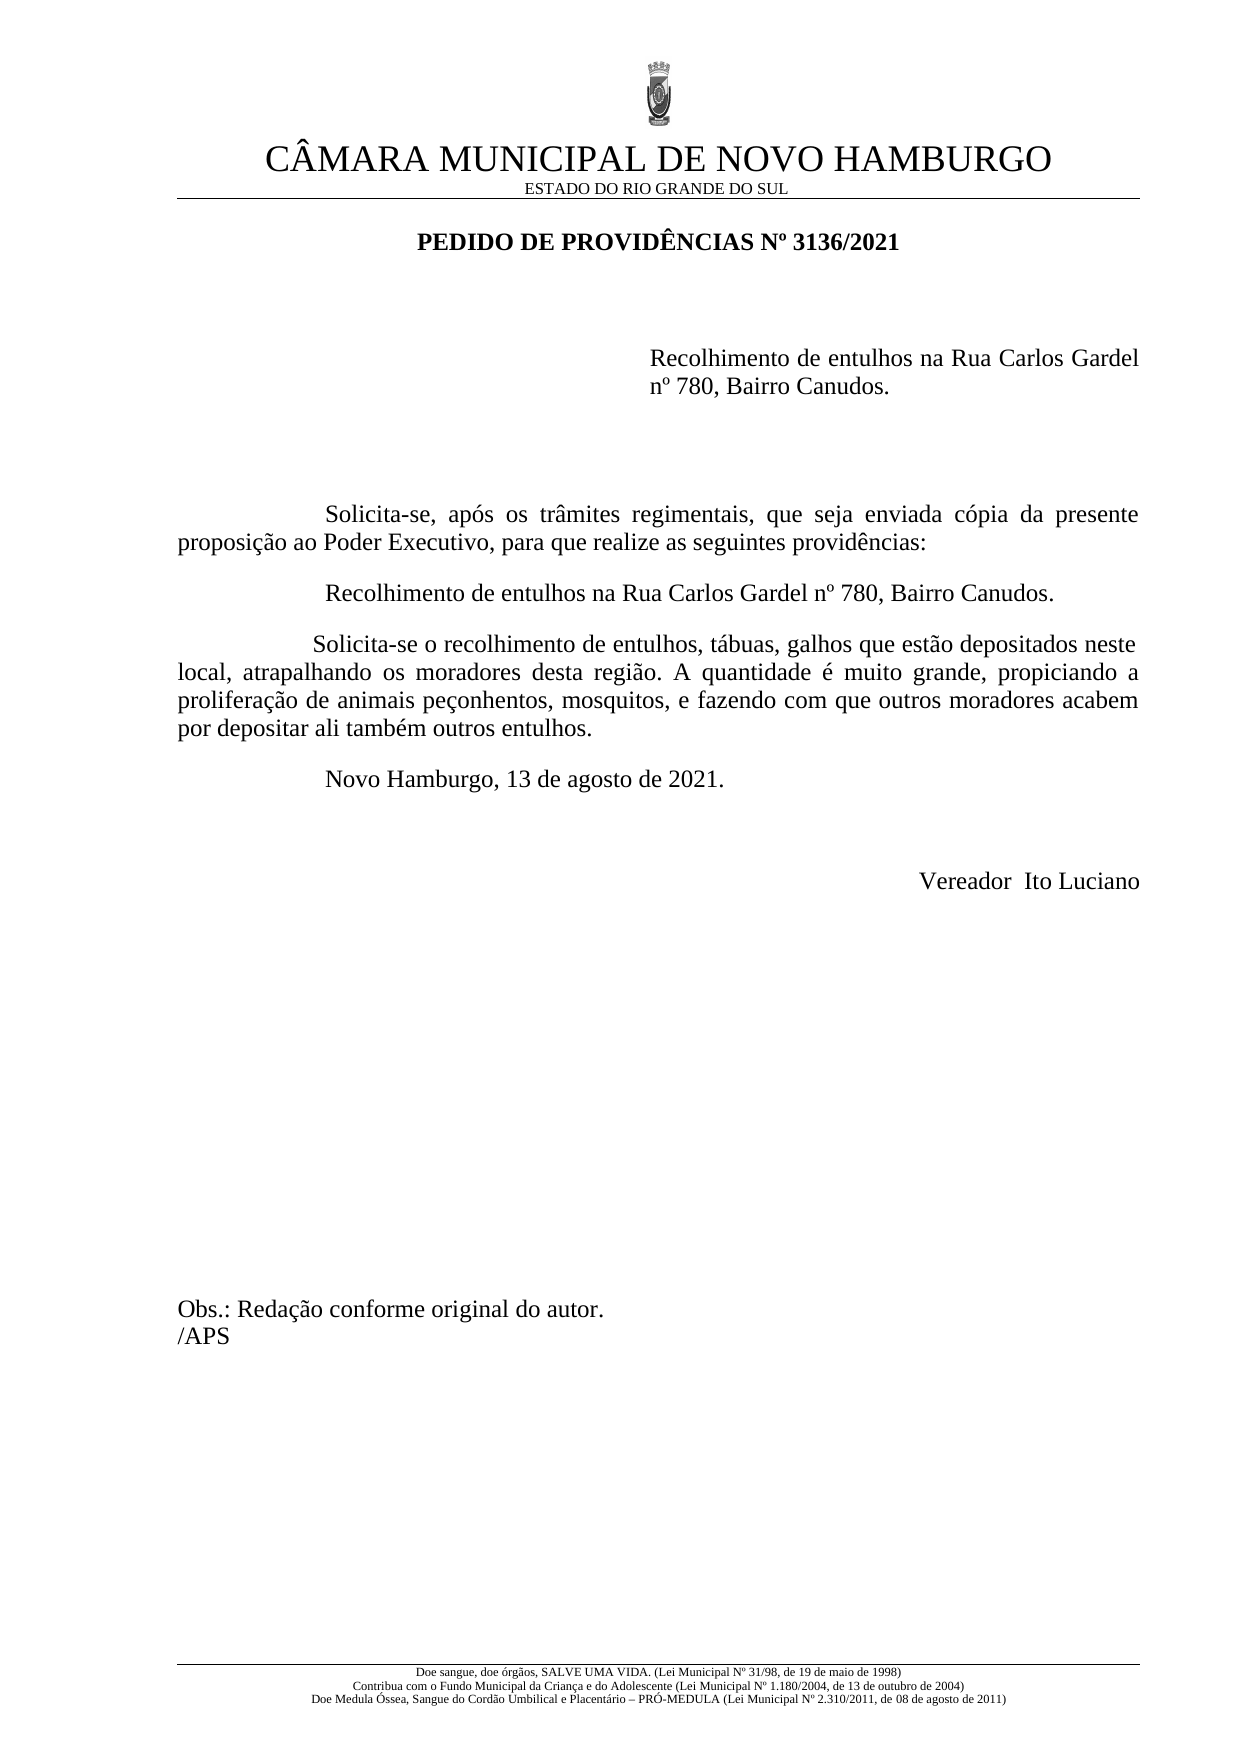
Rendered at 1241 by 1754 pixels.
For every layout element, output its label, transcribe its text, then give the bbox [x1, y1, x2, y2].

text Vereador Ito Luciano [177, 867, 1140, 895]
text Recolhimento de entulhos na Rua Carlos Gardel nº 780, Bairro Canudos. [649, 344, 1140, 400]
text Novo Hamburgo, 13 de agosto de 2021. [177, 765, 1140, 793]
text Solicita-se, após os trâmites regimentais, que seja enviada cópia da presente proposição ao Poder Executivo, para que realize as seguintes providências: [177, 500, 1140, 556]
text Obs.: Redação conforme original do autor. [177, 1295, 1140, 1322]
text /APS [177, 1322, 1140, 1350]
text Recolhimento de entulhos na Rua Carlos Gardel nº 780, Bairro Canudos. [177, 579, 1140, 607]
text PEDIDO DE PROVIDÊNCIAS Nº 3136/2021 [177, 228, 1140, 256]
text Solicita-se o recolhimento de entulhos, tábuas, galhos que estão depositados neste local, atrapalhando os moradores desta região. A quantidade é muito grande, propiciando a proliferação de animais peçonhentos, mosquitos, e fazendo com que outros moradores acabem por depositar ali também outros entulhos. [177, 631, 1140, 741]
